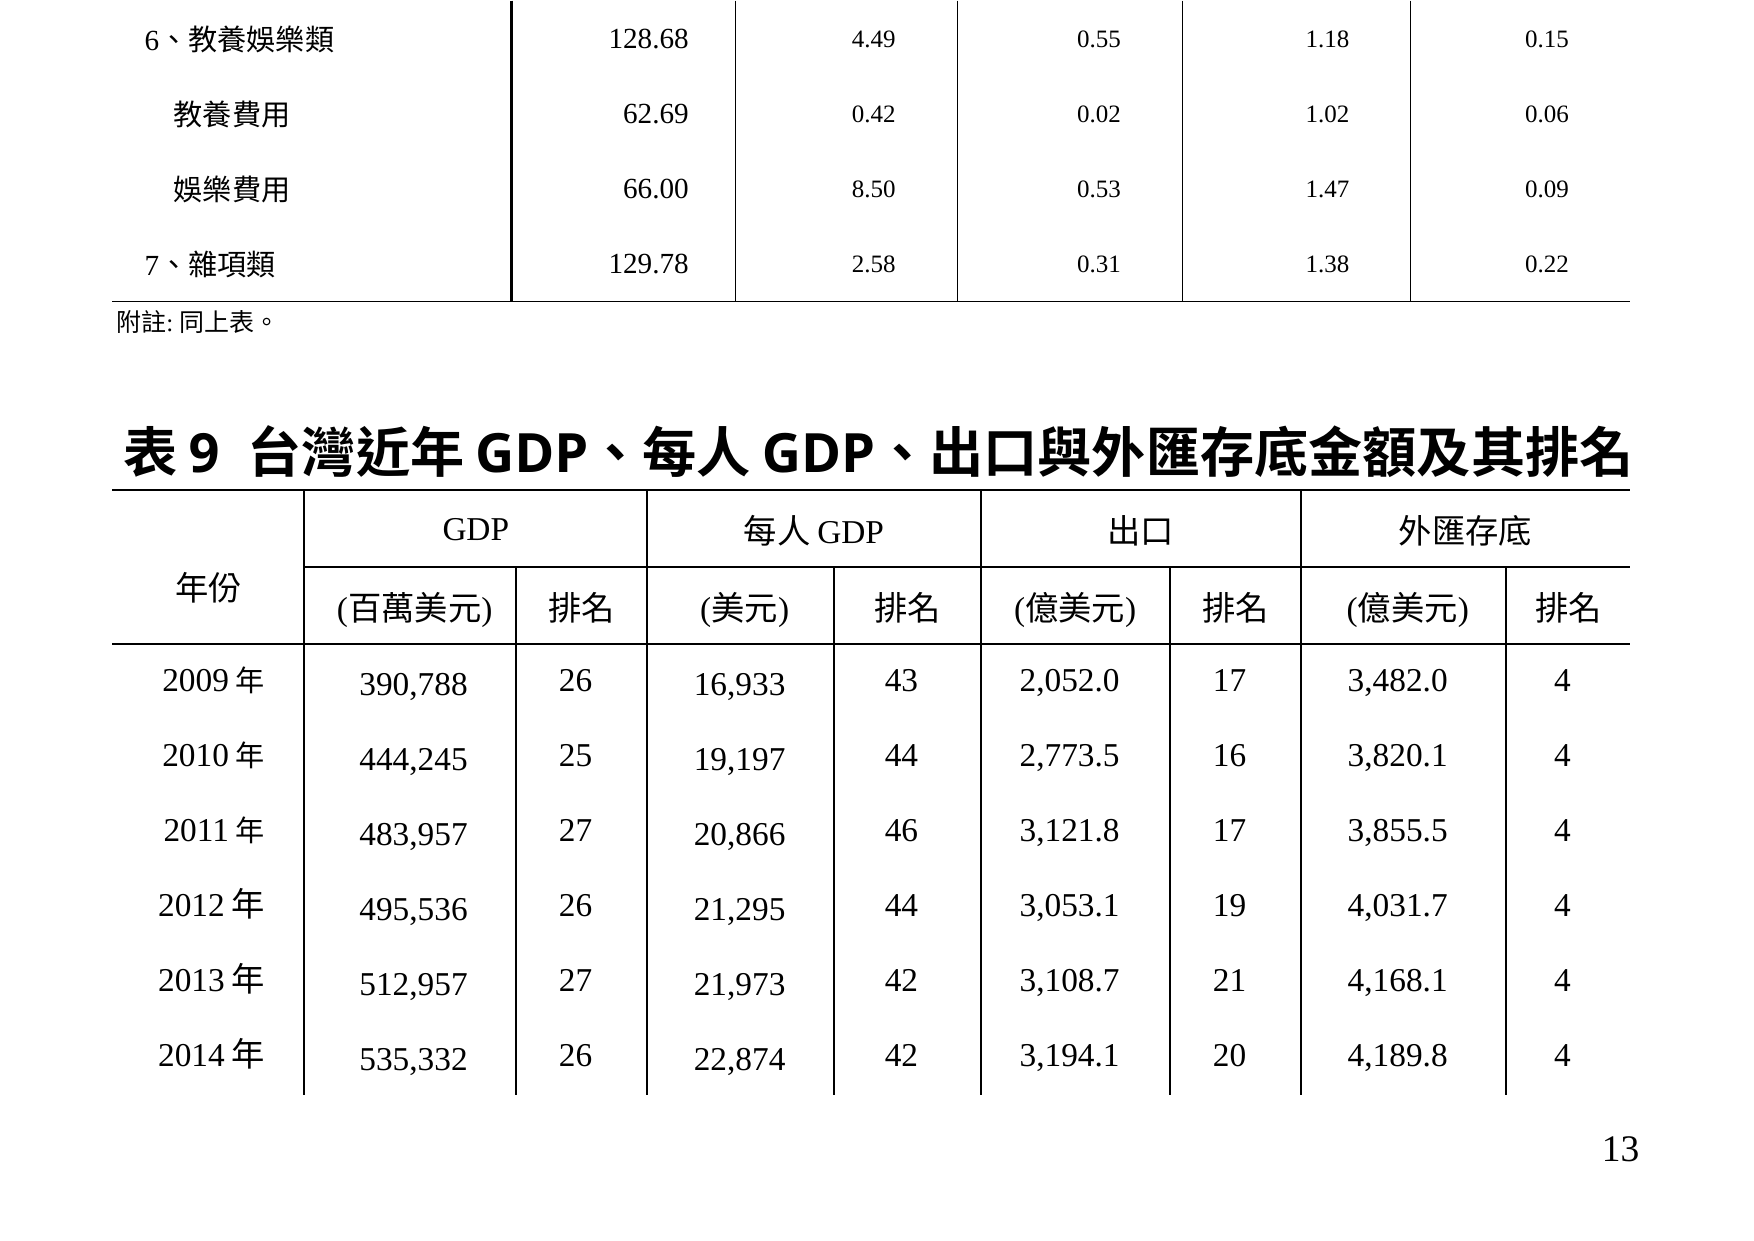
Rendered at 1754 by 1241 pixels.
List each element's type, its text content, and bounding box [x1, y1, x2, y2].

table_cell 26 [517, 1020, 646, 1095]
table_cell 2009年 [112, 645, 303, 720]
table_cell 0.42 [736, 76, 957, 151]
table_cell 0.55 [958, 1, 1182, 76]
table_cell 3,855.5 [1302, 795, 1505, 870]
table_cell (億美元) [1302, 568, 1505, 643]
table_cell 0.31 [958, 226, 1182, 301]
table_cell 20,866 [648, 795, 833, 870]
table_cell 27 [517, 795, 646, 870]
table_cell 排名 [1507, 568, 1630, 643]
table_cell 4 [1507, 1020, 1630, 1095]
table_cell 535,332 [305, 1020, 515, 1095]
table_header 年份 [112, 491, 303, 643]
table_cell 2.58 [736, 226, 957, 301]
table_cell 46 [835, 795, 980, 870]
table_cell 排名 [1171, 568, 1300, 643]
table_cell 17 [1171, 795, 1300, 870]
table_cell 2012年 [112, 870, 303, 945]
table_cell 2013年 [112, 945, 303, 1020]
table_cell 25 [517, 720, 646, 795]
table_cell 17 [1171, 645, 1300, 720]
table_cell 3,108.7 [982, 945, 1169, 1020]
table_cell 43 [835, 645, 980, 720]
table_cell 21 [1171, 945, 1300, 1020]
table_cell 0.53 [958, 151, 1182, 226]
table_cell 390,788 [305, 645, 515, 720]
table_cell 2010年 [112, 720, 303, 795]
table_cell 66.00 [513, 151, 735, 226]
table_cell (美元) [648, 568, 833, 643]
table_cell 21,973 [648, 945, 833, 1020]
table_cell 0.15 [1411, 1, 1630, 76]
table_cell 42 [835, 1020, 980, 1095]
table_cell 6、教養娛樂類 [112, 1, 510, 76]
table_cell 3,820.1 [1302, 720, 1505, 795]
table_cell 排名 [835, 568, 980, 643]
table_cell 8.50 [736, 151, 957, 226]
table_cell 2,773.5 [982, 720, 1169, 795]
table_cell 排名 [517, 568, 646, 643]
table_cell 16,933 [648, 645, 833, 720]
table_cell 20 [1171, 1020, 1300, 1095]
table_cell 3,482.0 [1302, 645, 1505, 720]
table_cell 2011年 [112, 795, 303, 870]
table_cell 2,052.0 [982, 645, 1169, 720]
table_cell 21,295 [648, 870, 833, 945]
table_cell 4 [1507, 720, 1630, 795]
table_cell 3,121.8 [982, 795, 1169, 870]
table_cell 4,168.1 [1302, 945, 1505, 1020]
table_header 外匯存底 [1302, 491, 1630, 566]
table_cell 42 [835, 945, 980, 1020]
table_cell 3,053.1 [982, 870, 1169, 945]
table_cell 4 [1507, 945, 1630, 1020]
table_cell 1.47 [1183, 151, 1410, 226]
subtitle 表9 台灣近年GDP、每人GDP、出口與外匯存底金額及其排名 [103, 414, 1639, 489]
table_cell 娛樂費用 [112, 151, 510, 226]
table_cell 3,194.1 [982, 1020, 1169, 1095]
table_cell 495,536 [305, 870, 515, 945]
table_cell (百萬美元) [305, 568, 515, 643]
table_cell 4 [1507, 870, 1630, 945]
table_cell 16 [1171, 720, 1300, 795]
table_header GDP [305, 491, 646, 566]
table_cell 7、雜項類 [112, 226, 510, 301]
table_cell 4 [1507, 795, 1630, 870]
table_cell 19 [1171, 870, 1300, 945]
table_cell 128.68 [513, 1, 735, 76]
table_cell 19,197 [648, 720, 833, 795]
table_cell 0.22 [1411, 226, 1630, 301]
table_cell 26 [517, 645, 646, 720]
table_cell 512,957 [305, 945, 515, 1020]
table_cell 0.09 [1411, 151, 1630, 226]
table_cell 26 [517, 870, 646, 945]
table_cell 483,957 [305, 795, 515, 870]
table_cell 22,874 [648, 1020, 833, 1095]
table_cell 4 [1507, 645, 1630, 720]
table_cell 4,189.8 [1302, 1020, 1505, 1095]
table_cell 129.78 [513, 226, 735, 301]
table_cell 444,245 [305, 720, 515, 795]
table_cell 4.49 [736, 1, 957, 76]
table_cell 教養費用 [112, 76, 510, 151]
table_cell 1.38 [1183, 226, 1410, 301]
table_cell 0.02 [958, 76, 1182, 151]
text 附註: 同上表。 [103, 302, 1639, 339]
table_header 每人GDP [648, 491, 980, 566]
table_cell 4,031.7 [1302, 870, 1505, 945]
table_cell 1.18 [1183, 1, 1410, 76]
table_cell 27 [517, 945, 646, 1020]
table_cell 44 [835, 870, 980, 945]
table_cell 0.06 [1411, 76, 1630, 151]
table_cell 44 [835, 720, 980, 795]
table_cell (億美元) [982, 568, 1169, 643]
table_cell 62.69 [513, 76, 735, 151]
table_cell 2014年 [112, 1020, 303, 1095]
table_cell 1.02 [1183, 76, 1410, 151]
table_header 出口 [982, 491, 1300, 566]
